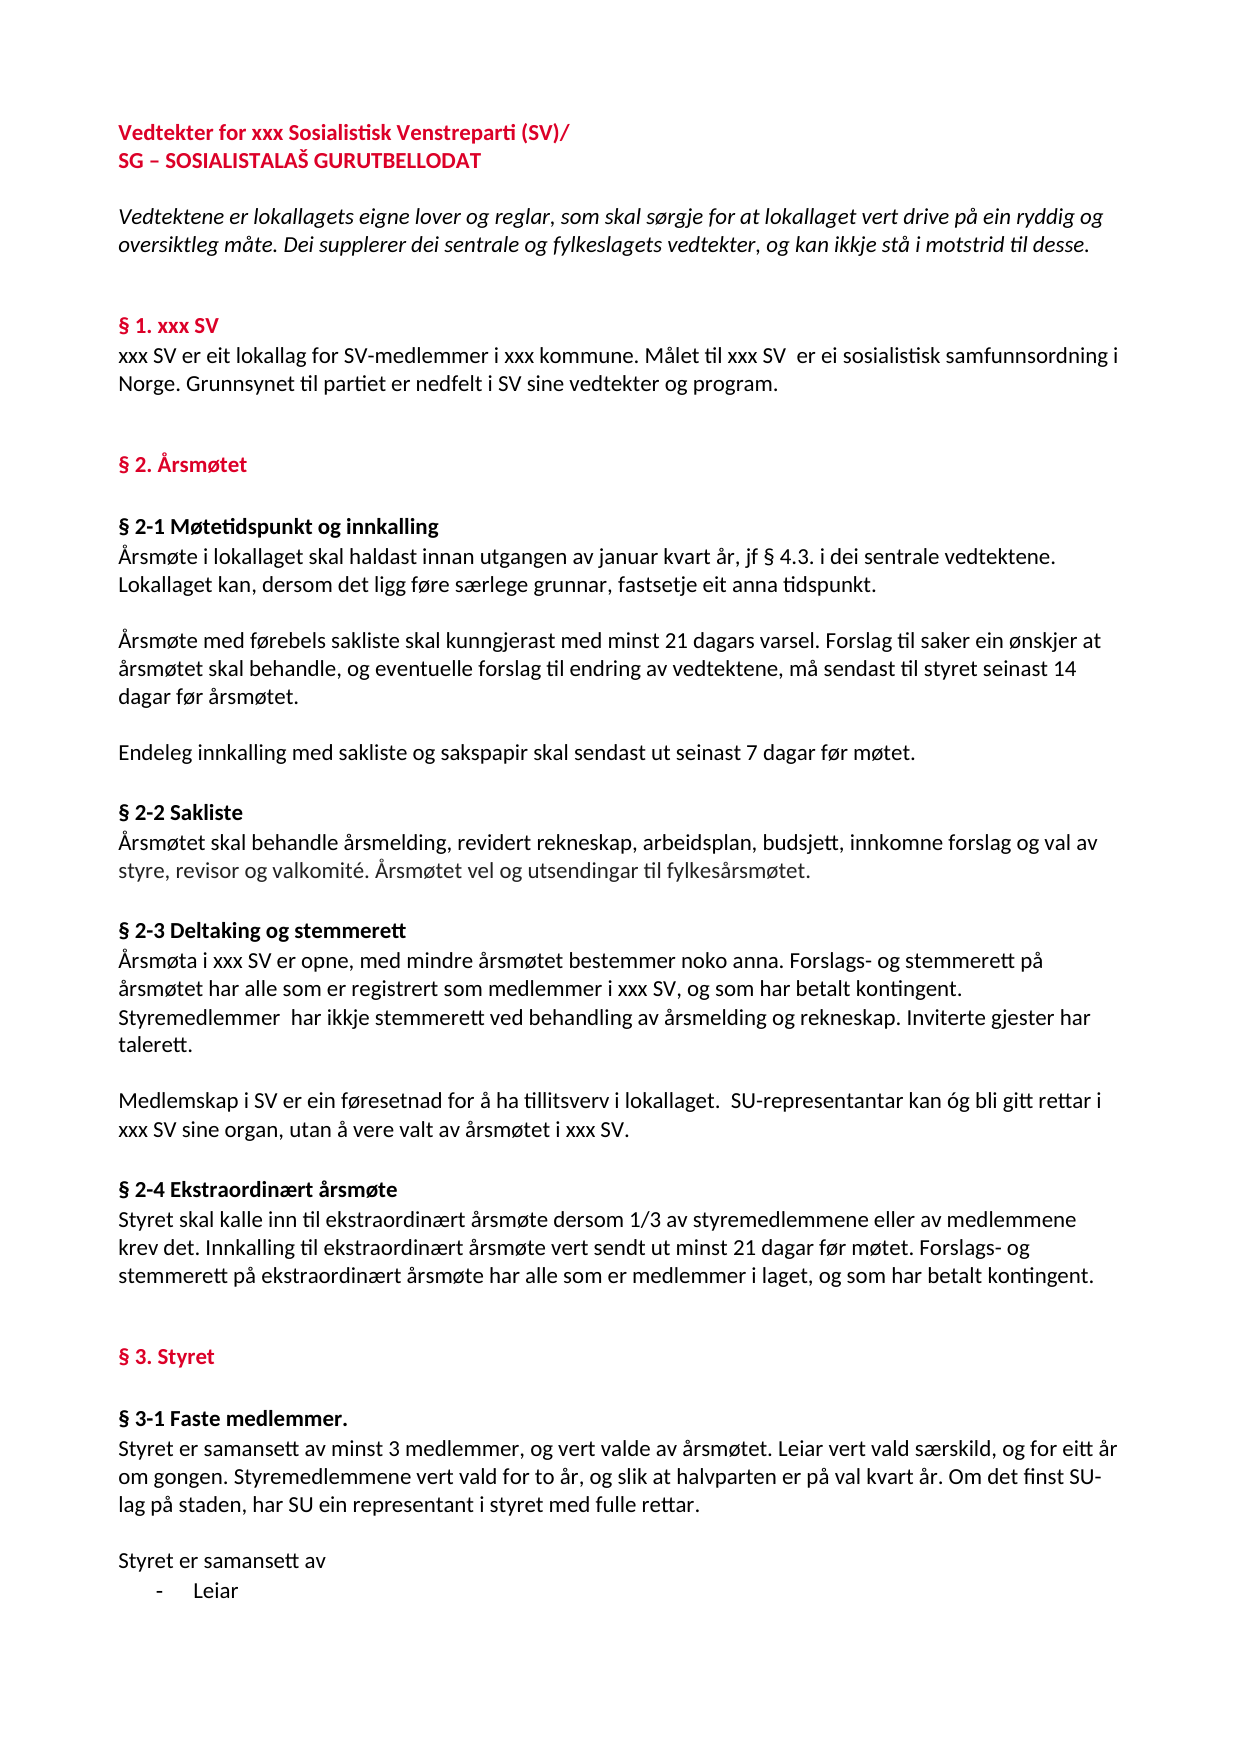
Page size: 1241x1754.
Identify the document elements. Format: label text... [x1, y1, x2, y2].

subtitle § 2-3 Deltaking og stemmerett [118, 917, 1122, 945]
text Endeleg innkalling med sakliste og sakspapir skal sendast ut seinast 7 dagar før møtet. [118, 738, 1122, 766]
text Vedtektene er lokallagets eigne lover og reglar, som skal sørgje for at lokallaget vert drive på ein ryddig og oversiktleg måte. Dei supplerer dei sentrale og fylkeslagets vedtekter, og kan ikkje stå i motstrid til desse. [118, 202, 1122, 258]
subtitle § 2-2 Sakliste [118, 798, 1122, 827]
subtitle § 1. xxx SV [118, 311, 1122, 339]
text Årsmøtet skal behandle årsmelding, revidert rekneskap, arbeidsplan, budsjett, innkomne forslag og val av styre, revisor og valkomité. Årsmøtet vel og utsendingar til fylkesårsmøtet. [118, 828, 1122, 884]
subtitle § 2-4 Ekstraordinært årsmøte [118, 1175, 1122, 1203]
text SG – SOSIALISTALAŠ GURUTBELLODAT [118, 146, 1122, 174]
text xxx SV er eit lokallag for SV-medlemmer i xxx kommune. Målet til xxx SV er ei sosialistisk samfunnsordning i Norge. Grunnsynet til partiet er nedfelt i SV sine vedtekter og program. [118, 341, 1122, 397]
subtitle § 3. Styret [118, 1342, 1122, 1370]
text Årsmøte i lokallaget skal haldast innan utgangen av januar kvart år, jf § 4.3. i dei sentrale vedtektene. Lokallaget kan, dersom det ligg føre særlege grunnar, fastsetje eit anna tidspunkt. [118, 542, 1122, 598]
text Årsmøte med førebels sakliste skal kunngjerast med minst 21 dagars varsel. Forslag til saker ein ønskjer at årsmøtet skal behandle, og eventuelle forslag til endring av vedtektene, må sendast til styret seinast 14 dagar før årsmøtet. [118, 626, 1122, 710]
subtitle § 3-1 Faste medlemmer. [118, 1404, 1122, 1432]
subtitle § 2-1 Møtetidspunkt og innkalling [118, 512, 1122, 540]
text Styret skal kalle inn til ekstraordinært årsmøte dersom 1/3 av styremedlemmene eller av medlemmene krev det. Innkalling til ekstraordinært årsmøte vert sendt ut minst 21 dagar før møtet. Forslags- og stemmerett på ekstraordinært årsmøte har alle som er medlemmer i laget, og som har betalt kontingent. [118, 1205, 1122, 1289]
text Vedtekter for xxx Sosialistisk Venstreparti (SV)/ [118, 118, 1122, 146]
text Årsmøta i xxx SV er opne, med mindre årsmøtet bestemmer noko anna. Forslags- og stemmerett på årsmøtet har alle som er registrert som medlemmer i xxx SV, og som har betalt kontingent. Styremedlemmer har ikkje stemmerett ved behandling av årsmelding og rekneskap. Inviterte gjester har talerett. [118, 947, 1122, 1059]
text Medlemskap i SV er ein føresetnad for å ha tillitsverv i lokallaget. SU-representantar kan óg bli gitt rettar i xxx SV sine organ, utan å vere valt av årsmøtet i xxx SV. [118, 1087, 1122, 1143]
text Styret er samansett av [118, 1546, 1122, 1574]
text Styret er samansett av minst 3 medlemmer, og vert valde av årsmøtet. Leiar vert vald særskild, og for eitt år om gongen. Styremedlemmene vert vald for to år, og slik at halvparten er på val kvart år. Om det finst SU-lag på staden, har SU ein representant i styret med fulle rettar. [118, 1434, 1122, 1518]
list Leiar [156, 1574, 1122, 1605]
subtitle § 2. Årsmøtet [118, 450, 1122, 478]
